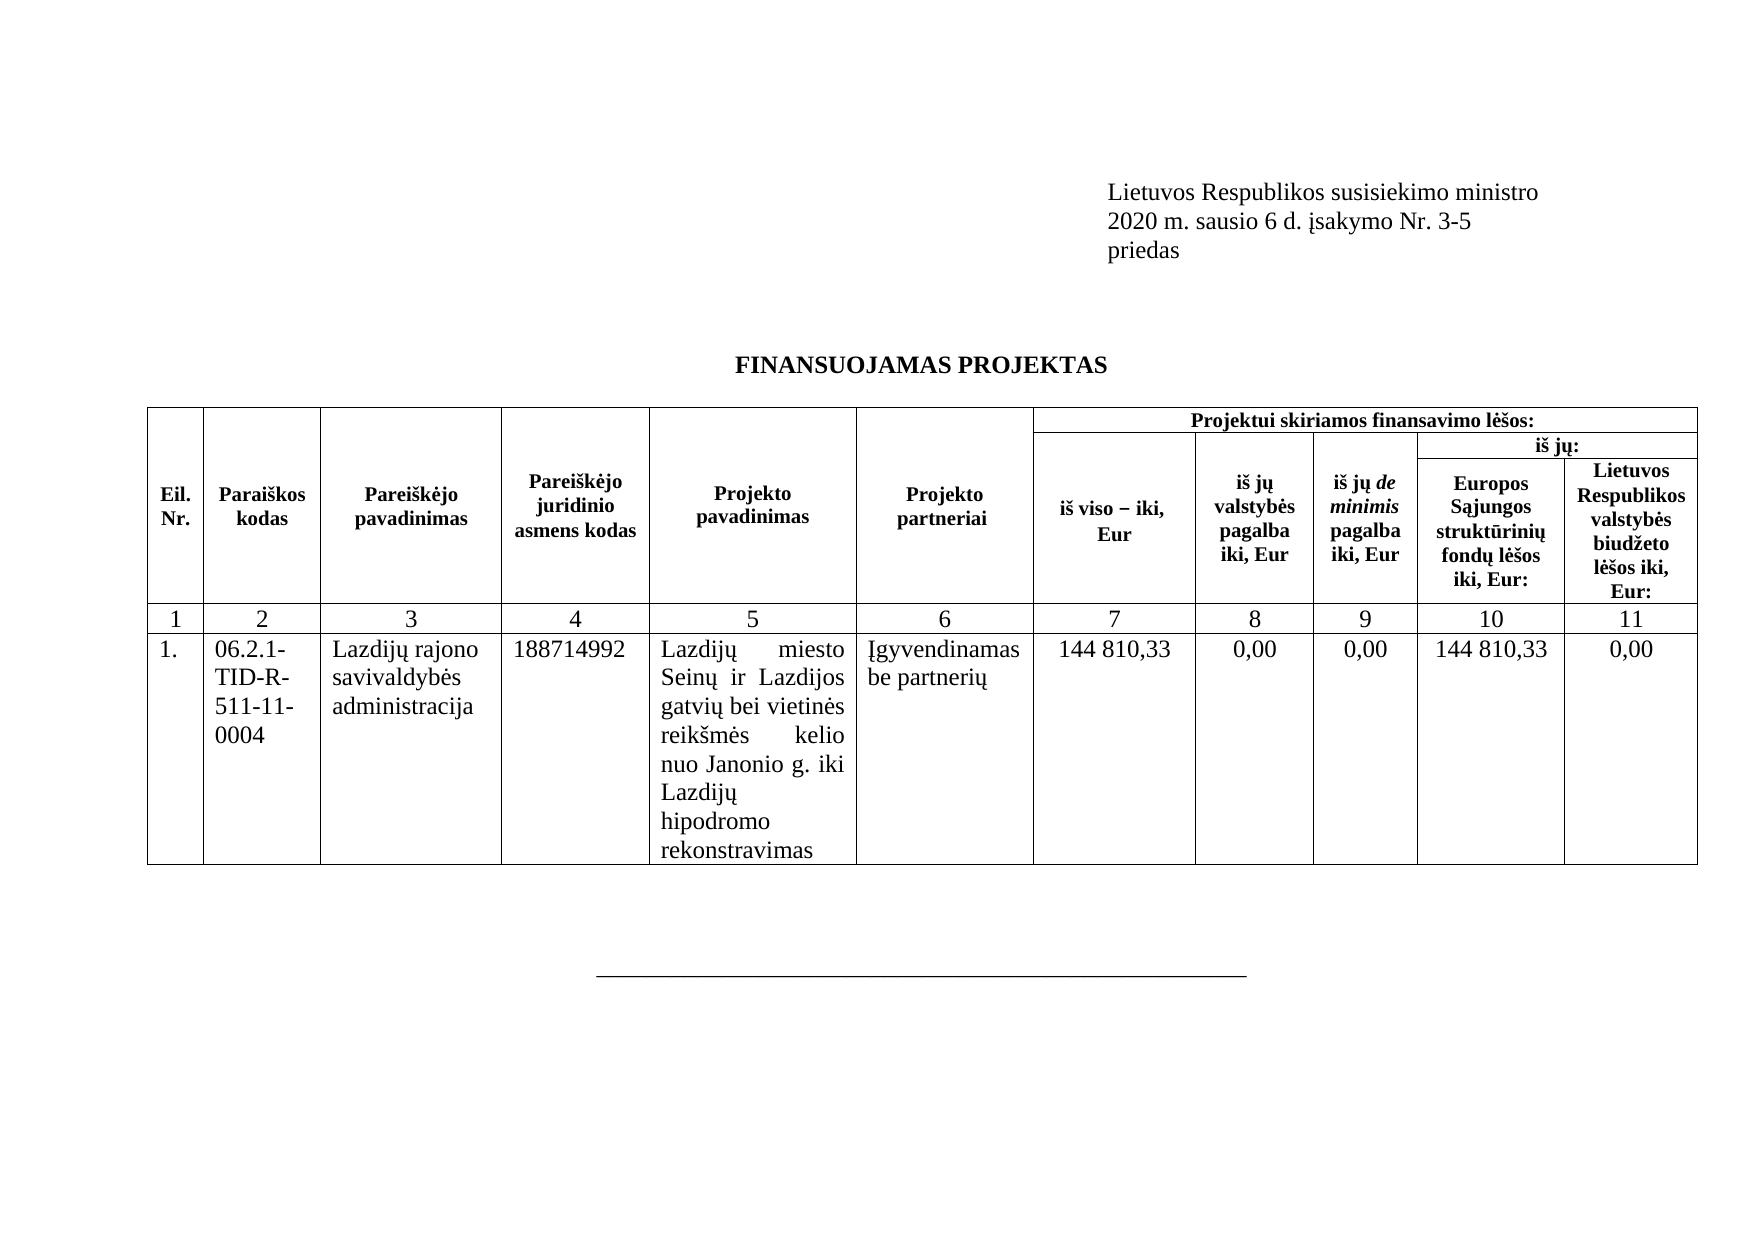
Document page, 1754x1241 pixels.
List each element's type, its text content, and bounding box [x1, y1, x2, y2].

table_cell 188714992 [502, 634, 649, 864]
table_cell Lazdijų miesto Seinų ir Lazdijos gatvių bei vietinės reikšmės kelio nuo Janonio g. iki Lazdijų hipodromo rekonstravimas [650, 634, 856, 864]
table_cell 5 [650, 604, 856, 633]
table_cell iš jų valstybės pagalba iki, Eur [1196, 433, 1313, 603]
table_cell 4 [502, 604, 649, 633]
text priedas [1107, 235, 1624, 263]
table_header Projektui skiriamos finansavimo lėšos: [1034, 408, 1697, 432]
table_cell 144 810,33 [1418, 634, 1564, 864]
table_cell 0,00 [1196, 634, 1313, 864]
table_header Projekto pavadinimas [650, 408, 856, 603]
table_cell Lazdijų rajono savivaldybės administracija [321, 634, 501, 864]
text FINANSUOJAMAS PROJEKTAS [148, 350, 1695, 378]
table_cell 3 [321, 604, 501, 633]
table_cell 9 [1314, 604, 1417, 633]
table_cell Europos Sąjungos struktūrinių fondų lėšos iki, Eur: [1418, 459, 1564, 603]
table_cell 6 [857, 604, 1033, 633]
table_header Pareiškėjo pavadinimas [321, 408, 501, 603]
table_header Eil. Nr. [148, 408, 203, 603]
table_cell 7 [1034, 604, 1195, 633]
table_cell iš viso – iki, Eur [1034, 433, 1195, 603]
table_cell 1 [148, 604, 203, 633]
table_cell 144 810,33 [1034, 634, 1195, 864]
table_cell Įgyvendinamas be partnerių [857, 634, 1033, 864]
table_cell iš jų de minimis pagalba iki, Eur [1314, 433, 1417, 603]
table_cell 11 [1565, 604, 1697, 633]
text Lietuvos Respublikos susisiekimo ministro [1107, 177, 1624, 206]
table_cell iš jų: [1418, 433, 1697, 457]
table_cell 0,00 [1314, 634, 1417, 864]
text 2020 m. sausio 6 d. įsakymo Nr. 3-5 [1107, 206, 1624, 235]
table_cell 0,00 [1565, 634, 1697, 864]
table_cell 8 [1196, 604, 1313, 633]
table_header Paraiškos kodas [204, 408, 320, 603]
table_header Pareiškėjo juridinio asmens kodas [502, 408, 649, 603]
table_cell 2 [204, 604, 320, 633]
table_cell Lietuvos Respublikos valstybės biudžeto lėšos iki, Eur: [1565, 459, 1697, 603]
table_cell 06.2.1-TID-R-511-11-0004 [204, 634, 320, 864]
table_cell 1. [148, 634, 203, 864]
table_cell 10 [1418, 604, 1564, 633]
table_header Projekto partneriai [857, 408, 1033, 603]
text ____________________________________________________ [148, 951, 1695, 980]
